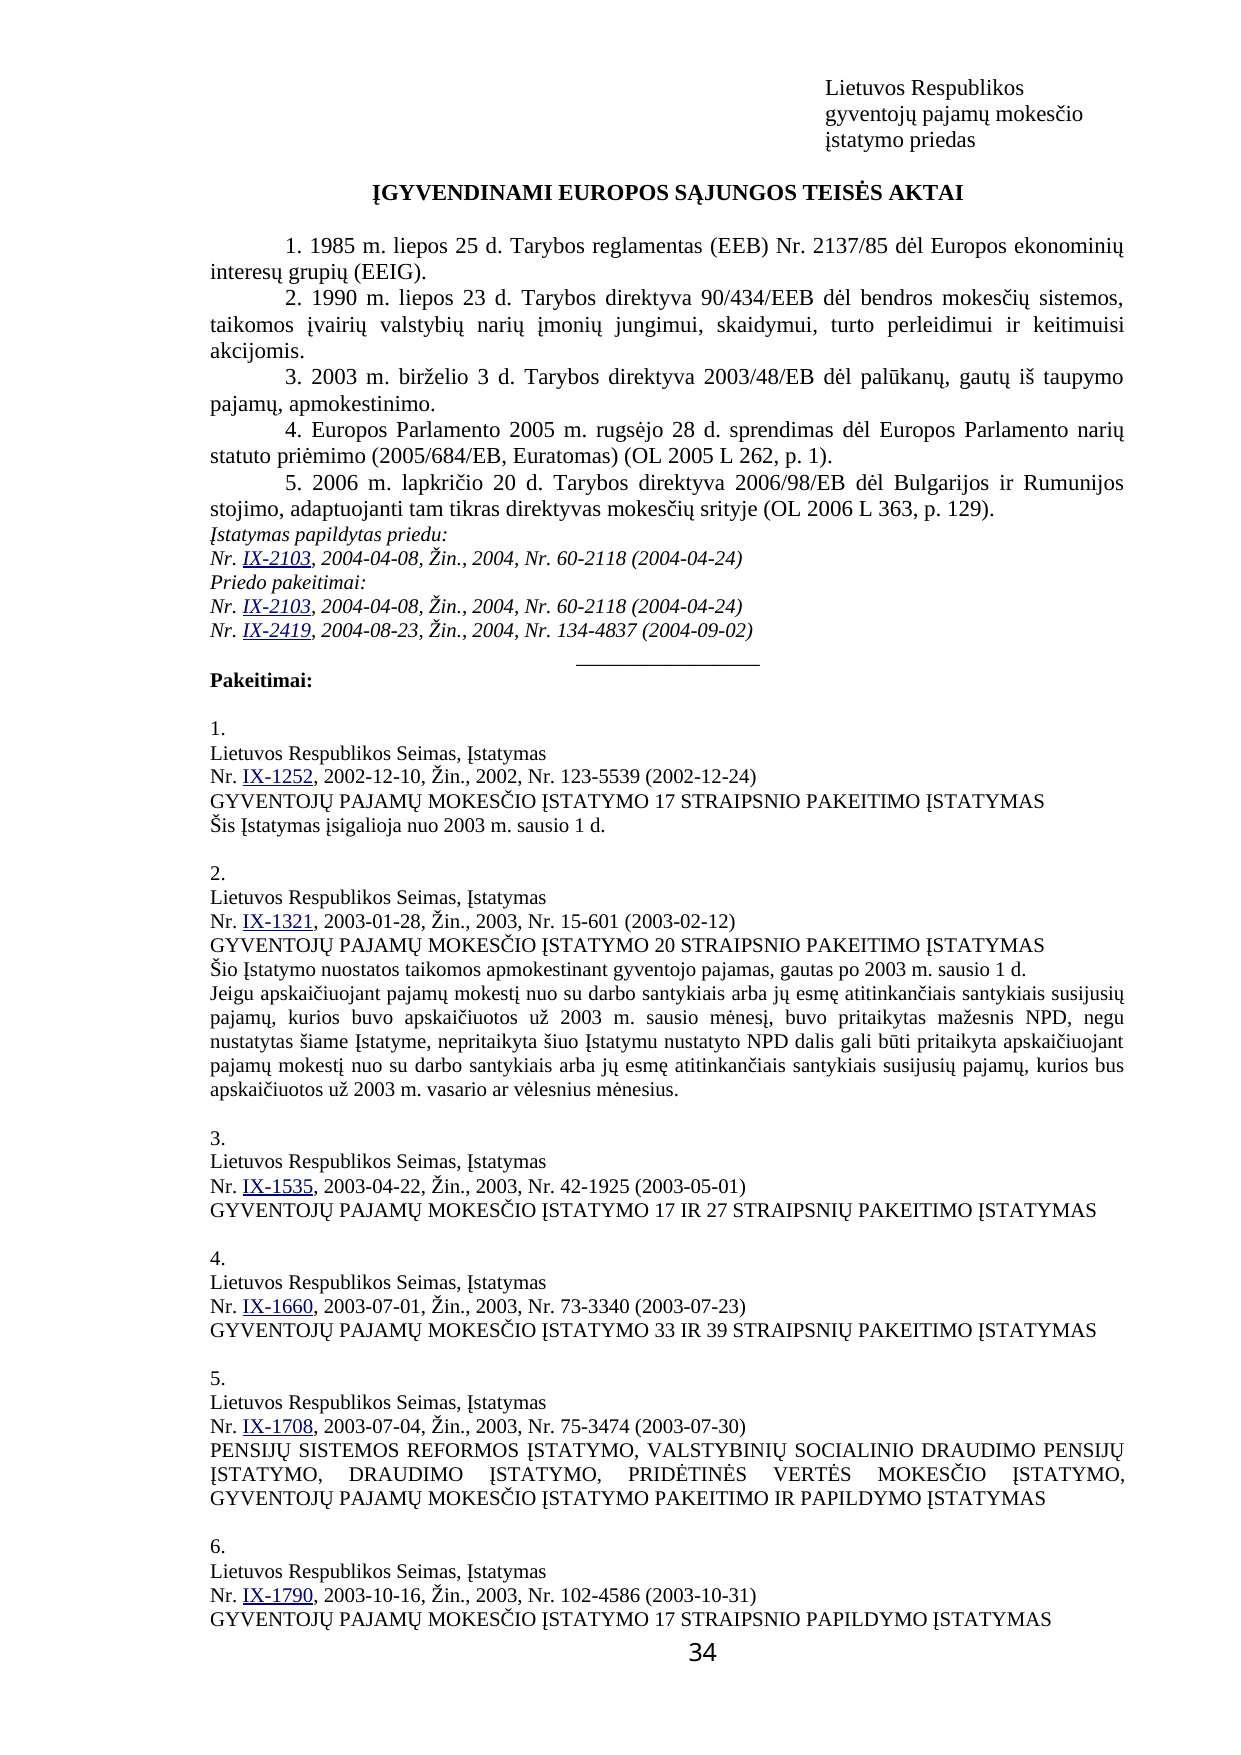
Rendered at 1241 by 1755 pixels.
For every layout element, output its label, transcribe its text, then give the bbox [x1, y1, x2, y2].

text PENSIJŲ SISTEMOS REFORMOS ĮSTATYMO, VALSTYBINIŲ SOCIALINIO DRAUDIMO PENSIJŲ ĮSTATYMO, DRAUDIMO ĮSTATYMO, PRIDĖTINĖS VERTĖS MOKESČIO ĮSTATYMO, GYVENTOJŲ PAJAMŲ MOKESČIO ĮSTATYMO PAKEITIMO IR PAPILDYMO ĮSTATYMAS [210, 1438, 1126, 1510]
text Nr. IX-1321, 2003-01-28, Žin., 2003, Nr. 15-601 (2003-02-12) [210, 909, 1126, 933]
text 1. 1985 m. liepos 25 d. Tarybos reglamentas (EEB) Nr. 2137/85 dėl Europos ekonominių interesų grupių (EEIG). [210, 232, 1126, 284]
text Lietuvos Respublikos Seimas, Įstatymas [210, 1390, 1126, 1414]
text Nr. IX-1708, 2003-07-04, Žin., 2003, Nr. 75-3474 (2003-07-30) [210, 1414, 1126, 1438]
text Nr. IX-1252, 2002-12-10, Žin., 2002, Nr. 123-5539 (2002-12-24) [210, 764, 1126, 788]
text Įstatymas papildytas priedu: [210, 522, 1126, 546]
text Lietuvos Respublikos [750, 73, 1126, 100]
text Nr. IX-2103, 2004-04-08, Žin., 2004, Nr. 60-2118 (2004-04-24) [210, 546, 1126, 570]
text Jeigu apskaičiuojant pajamų mokestį nuo su darbo santykiais arba jų esmę atitinkančiais santykiais susijusių pajamų, kurios buvo apskaičiuotos už 2003 m. sausio mėnesį, buvo pritaikytas mažesnis NPD, negu nustatytas šiame Įstatyme, nepritaikyta šiuo Įstatymu nustatyto NPD dalis gali būti pritaikyta apskaičiuojant pajamų mokestį nuo su darbo santykiais arba jų esmę atitinkančiais santykiais susijusių pajamų, kurios bus apskaičiuotos už 2003 m. vasario ar vėlesnius mėnesius. [210, 981, 1126, 1101]
text Nr. IX-1790, 2003-10-16, Žin., 2003, Nr. 102-4586 (2003-10-31) [210, 1583, 1126, 1607]
text Lietuvos Respublikos Seimas, Įstatymas [210, 1270, 1126, 1294]
text 6. [210, 1534, 1126, 1558]
text 3. 2003 m. birželio 3 d. Tarybos direktyva 2003/48/EB dėl palūkanų, gautų iš taupymo pajamų, apmokestinimo. [210, 363, 1126, 416]
text Šio Įstatymo nuostatos taikomos apmokestinant gyventojo pajamas, gautas po 2003 m. sausio 1 d. [210, 957, 1126, 981]
text Lietuvos Respublikos Seimas, Įstatymas [210, 1149, 1126, 1173]
text Priedo pakeitimai: [210, 570, 1126, 594]
text Nr. IX-2103, 2004-04-08, Žin., 2004, Nr. 60-2118 (2004-04-24) [210, 594, 1126, 618]
text GYVENTOJŲ PAJAMŲ MOKESČIO ĮSTATYMO 17 STRAIPSNIO PAPILDYMO ĮSTATYMAS [210, 1607, 1126, 1631]
text Lietuvos Respublikos Seimas, Įstatymas [210, 885, 1126, 909]
text GYVENTOJŲ PAJAMŲ MOKESČIO ĮSTATYMO 33 IR 39 STRAIPSNIŲ PAKEITIMO ĮSTATYMAS [210, 1318, 1126, 1342]
text 3. [210, 1125, 1126, 1149]
text 2. [210, 861, 1126, 885]
text 5. [210, 1366, 1126, 1390]
text Lietuvos Respublikos Seimas, Įstatymas [210, 1558, 1126, 1583]
text 4. Europos Parlamento 2005 m. rugsėjo 28 d. sprendimas dėl Europos Parlamento narių statuto priėmimo (2005/684/EB, Euratomas) (OL 2005 L 262, p. 1). [210, 416, 1126, 469]
text 2. 1990 m. liepos 23 d. Tarybos direktyva 90/434/EEB dėl bendros mokesčių sistemos, taikomos įvairių valstybių narių įmonių jungimui, skaidymui, turto perleidimui ir keitimuisi akcijomis. [210, 284, 1126, 363]
text įstatymo priedas [750, 126, 1126, 153]
text GYVENTOJŲ PAJAMŲ MOKESČIO ĮSTATYMO 17 IR 27 STRAIPSNIŲ PAKEITIMO ĮSTATYMAS [210, 1198, 1126, 1222]
text ĮGYVENDINAMI EUROPOS SĄJUNGOS TEISĖS AKTAI [210, 179, 1126, 205]
text GYVENTOJŲ PAJAMŲ MOKESČIO ĮSTATYMO 20 STRAIPSNIO PAKEITIMO ĮSTATYMAS [210, 933, 1126, 957]
text Nr. IX-2419, 2004-08-23, Žin., 2004, Nr. 134-4837 (2004-09-02) [210, 618, 1126, 642]
text gyventojų pajamų mokesčio [750, 100, 1126, 126]
text ________________ [210, 642, 1126, 668]
text Nr. IX-1535, 2003-04-22, Žin., 2003, Nr. 42-1925 (2003-05-01) [210, 1173, 1126, 1198]
text Pakeitimai: [210, 668, 1126, 692]
text GYVENTOJŲ PAJAMŲ MOKESČIO ĮSTATYMO 17 STRAIPSNIO PAKEITIMO ĮSTATYMAS [210, 788, 1126, 813]
text Šis Įstatymas įsigalioja nuo 2003 m. sausio 1 d. [210, 813, 1126, 837]
text Nr. IX-1660, 2003-07-01, Žin., 2003, Nr. 73-3340 (2003-07-23) [210, 1294, 1126, 1318]
text 1. [210, 716, 1126, 740]
text 4. [210, 1246, 1126, 1270]
text Lietuvos Respublikos Seimas, Įstatymas [210, 740, 1126, 764]
text 5. 2006 m. lapkričio 20 d. Tarybos direktyva 2006/98/EB dėl Bulgarijos ir Rumunijos stojimo, adaptuojanti tam tikras direktyvas mokesčių srityje (OL 2006 L 363, p. 129). [210, 469, 1126, 522]
